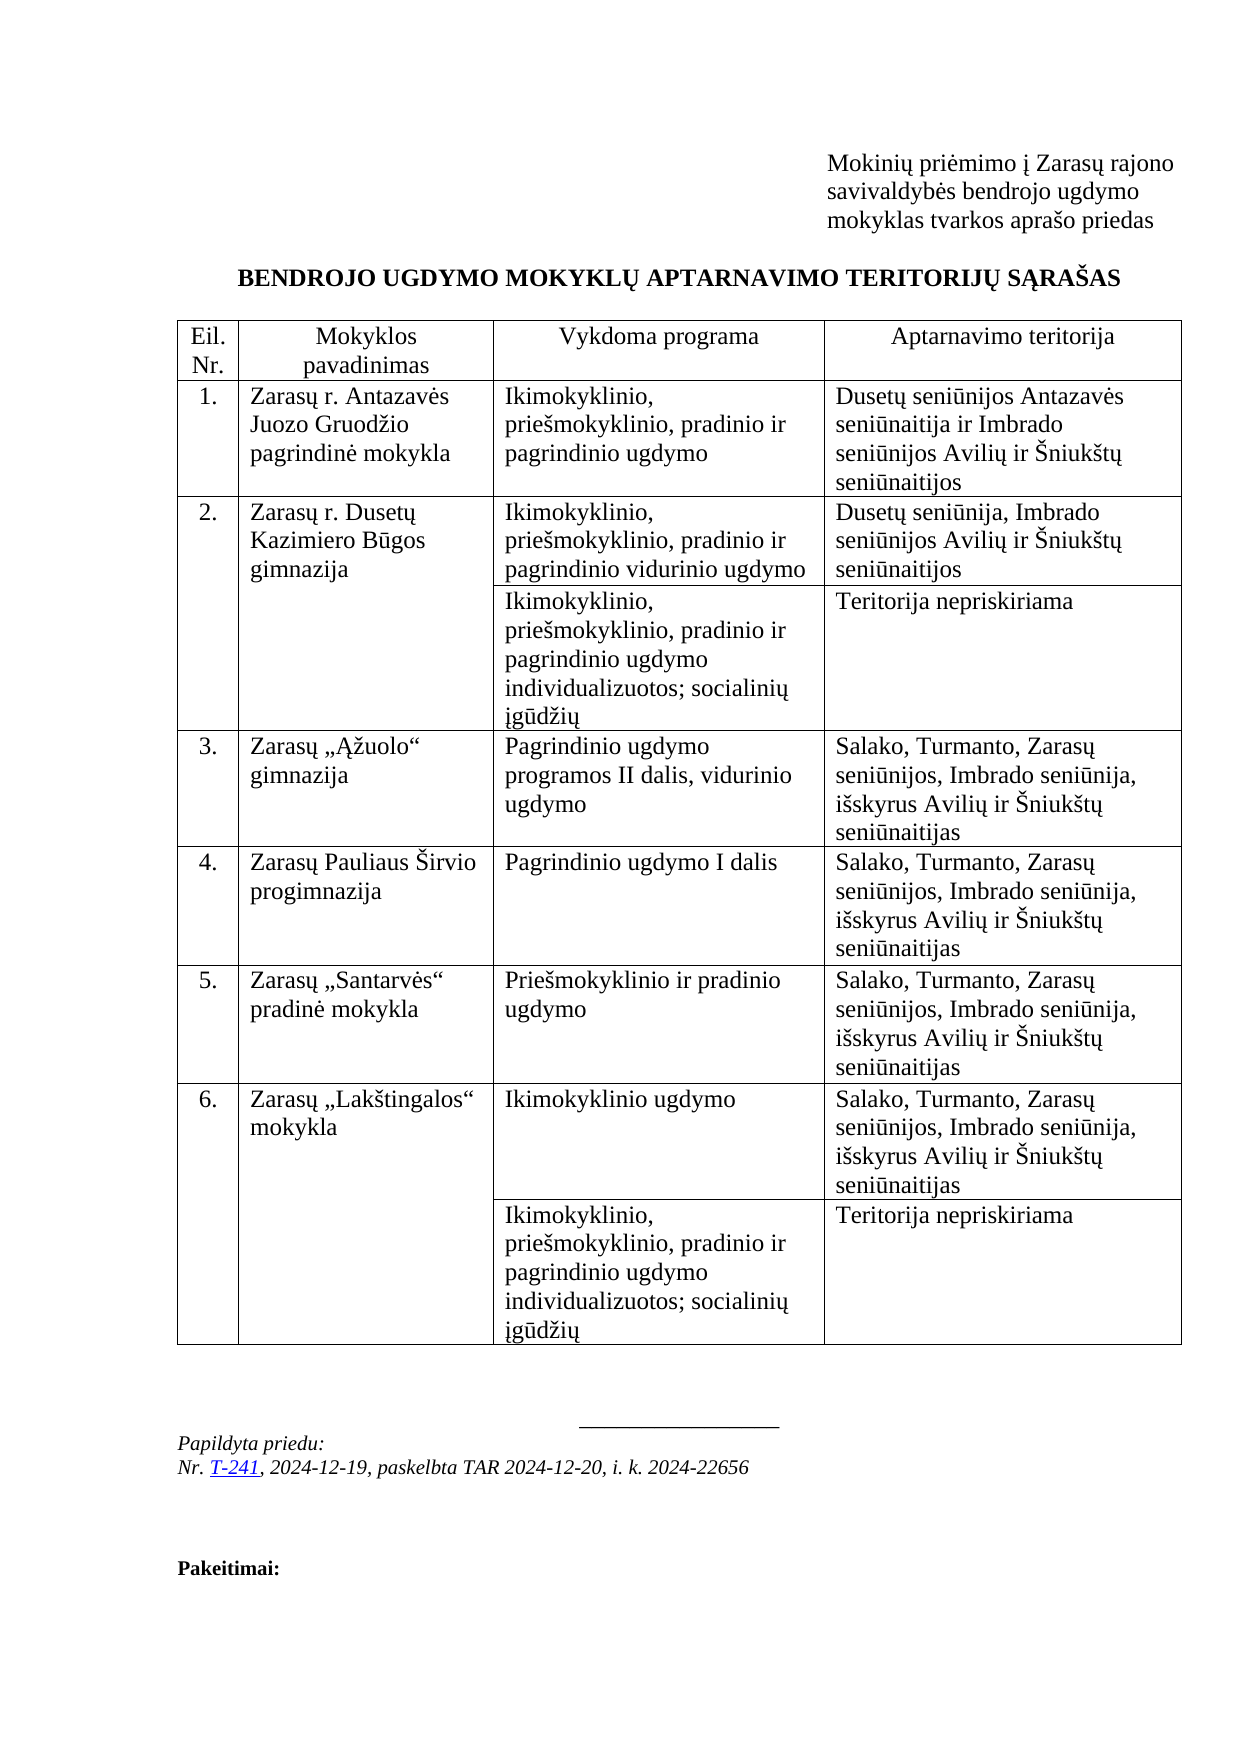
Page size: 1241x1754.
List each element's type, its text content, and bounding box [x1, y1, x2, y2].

table_cell Pagrindinio ugdymo programos II dalis, vidurinio ugdymo [494, 731, 824, 846]
table_cell 6. [178, 1084, 238, 1343]
table_cell Ikimokyklinio, priešmokyklinio, pradinio ir pagrindinio ugdymo individualizuotos; socialinių įgūdžių [494, 1200, 824, 1343]
table_cell Salako, Turmanto, Zarasų seniūnijos, Imbrado seniūnija, išskyrus Avilių ir Šniukštų seniūnaitijas [825, 1084, 1181, 1199]
table_cell 2. [178, 497, 238, 730]
table_cell Zarasų „Ąžuolo“ gimnazija [239, 731, 493, 846]
table_cell Pagrindinio ugdymo I dalis [494, 847, 824, 964]
table_header Vykdoma programa [494, 321, 824, 380]
table_cell 5. [178, 966, 238, 1083]
text savivaldybės bendrojo ugdymo [827, 176, 1181, 205]
text Papildyta priedu: [177, 1431, 1181, 1455]
text Mokinių priėmimo į Zarasų rajono [827, 148, 1181, 176]
table_cell Teritorija nepriskiriama [825, 1200, 1181, 1343]
table_cell Zarasų r. Antazavės Juozo Gruodžio pagrindinė mokykla [239, 381, 493, 496]
text mokyklas tvarkos aprašo priedas [827, 205, 1181, 234]
table_cell Ikimokyklinio ugdymo [494, 1084, 824, 1199]
table_cell Zarasų „Santarvės“ pradinė mokykla [239, 966, 493, 1083]
table_cell 1. [178, 381, 238, 496]
table_cell Salako, Turmanto, Zarasų seniūnijos, Imbrado seniūnija, išskyrus Avilių ir Šniukštų seniūnaitijas [825, 966, 1181, 1083]
table_header Aptarnavimo teritorija [825, 321, 1181, 380]
table_header Mokyklos pavadinimas [239, 321, 493, 380]
text BENDROJO UGDYMO MOKYKLŲ APTARNAVIMO TERITORIJŲ SĄRAŠAS [177, 263, 1181, 291]
table_cell 4. [178, 847, 238, 964]
table_cell Dusetų seniūnijos Antazavės seniūnaitija ir Imbrado seniūnijos Avilių ir Šniukštų seniūnaitijos [825, 381, 1181, 496]
table_cell Ikimokyklinio, priešmokyklinio, pradinio ir pagrindinio vidurinio ugdymo [494, 497, 824, 585]
text Nr. T-241, 2024-12-19, paskelbta TAR 2024-12-20, i. k. 2024-22656 [177, 1455, 1181, 1479]
table_cell Teritorija nepriskiriama [825, 586, 1181, 730]
table_cell Dusetų seniūnija, Imbrado seniūnijos Avilių ir Šniukštų seniūnaitijos [825, 497, 1181, 585]
table_cell Zarasų „Lakštingalos“ mokykla [239, 1084, 493, 1343]
table_cell Zarasų Pauliaus Širvio progimnazija [239, 847, 493, 964]
table_cell 3. [178, 731, 238, 846]
table_header Eil. Nr. [178, 321, 238, 380]
table_cell Salako, Turmanto, Zarasų seniūnijos, Imbrado seniūnija, išskyrus Avilių ir Šniukštų seniūnaitijas [825, 731, 1181, 846]
table_cell Zarasų r. Dusetų Kazimiero Būgos gimnazija [239, 497, 493, 730]
table_cell Ikimokyklinio, priešmokyklinio, pradinio ir pagrindinio ugdymo individualizuotos; socialinių įgūdžių [494, 586, 824, 730]
text Pakeitimai: [177, 1556, 1181, 1580]
table_cell Ikimokyklinio, priešmokyklinio, pradinio ir pagrindinio ugdymo [494, 381, 824, 496]
text ________________ [177, 1402, 1181, 1431]
table_cell Priešmokyklinio ir pradinio ugdymo [494, 966, 824, 1083]
table_cell Salako, Turmanto, Zarasų seniūnijos, Imbrado seniūnija, išskyrus Avilių ir Šniukštų seniūnaitijas [825, 847, 1181, 964]
